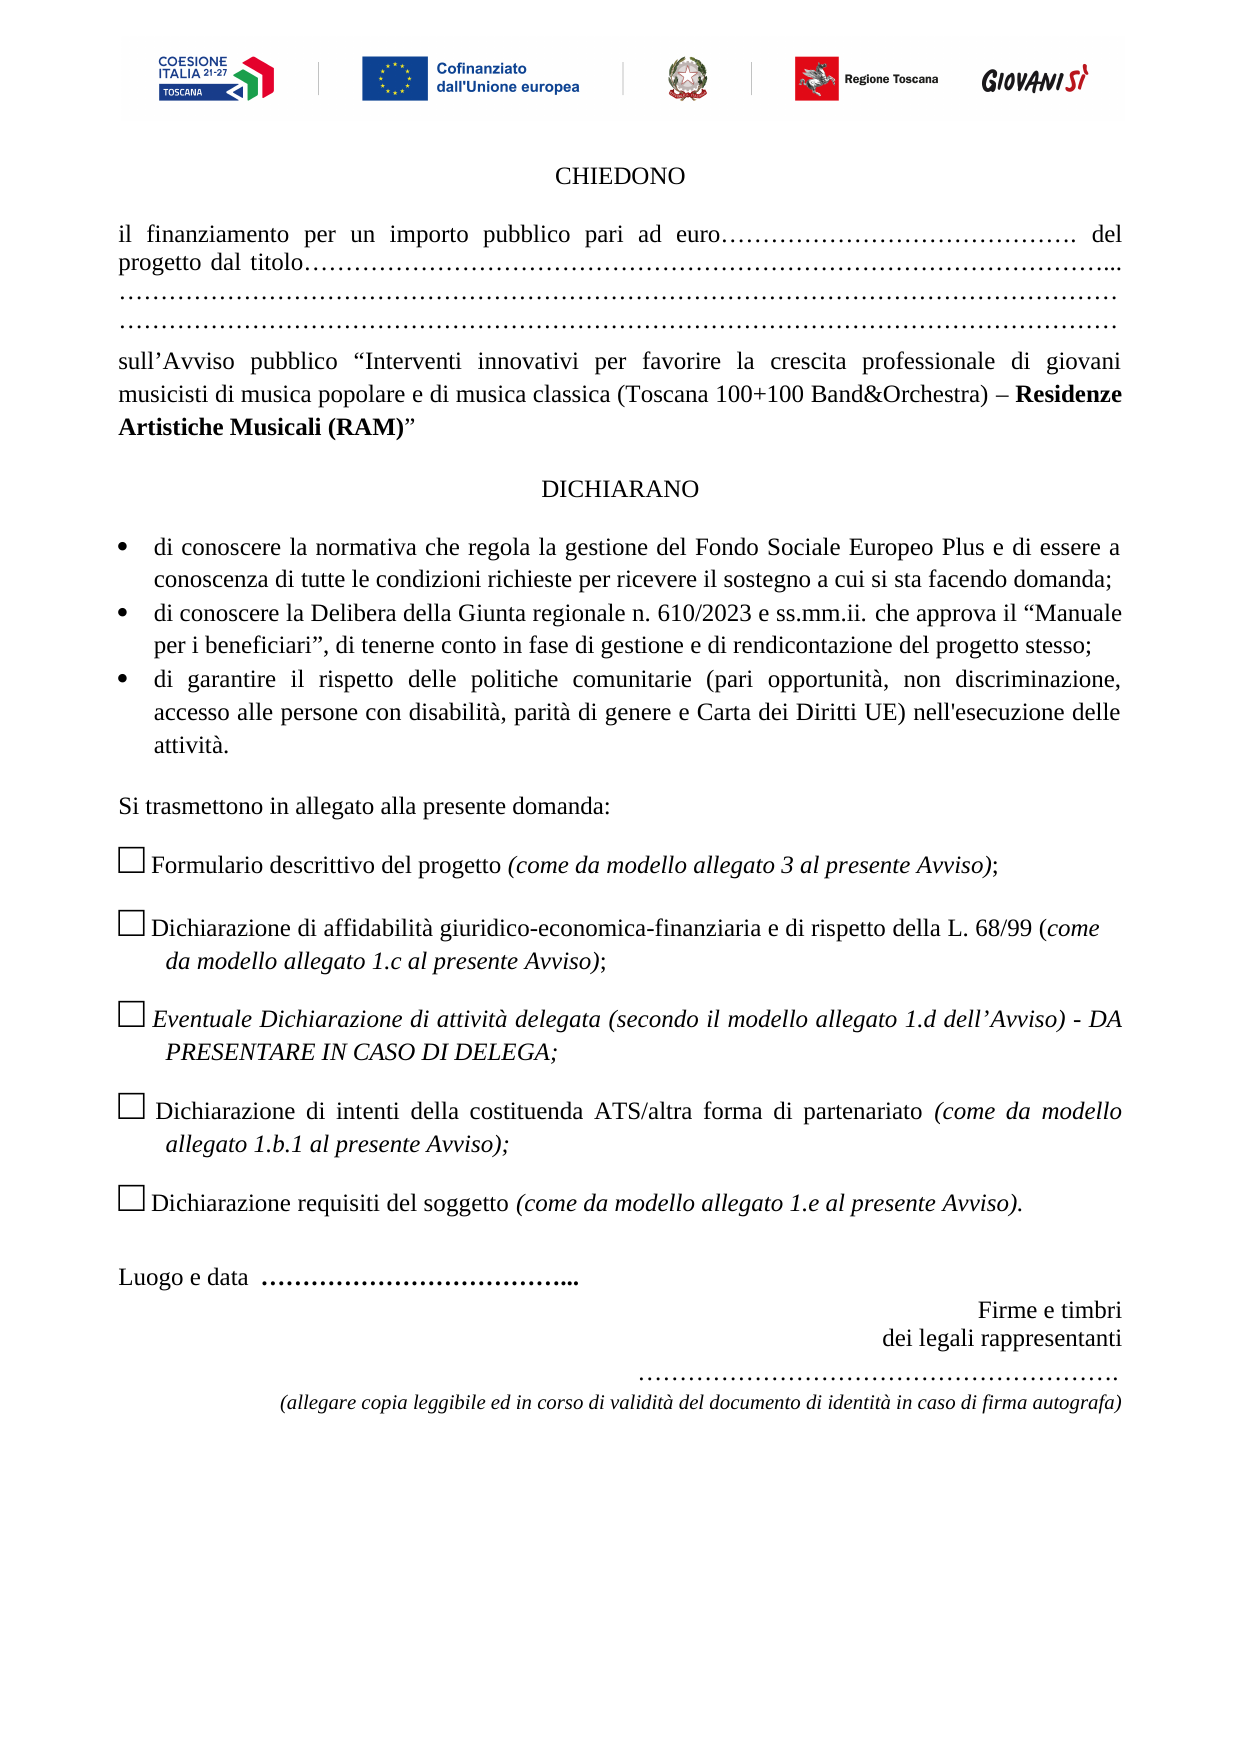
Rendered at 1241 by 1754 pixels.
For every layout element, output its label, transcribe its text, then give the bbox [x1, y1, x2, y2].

list di conoscere la normativa che regola la gestione del Fondo Sociale Europeo Plus e di essere a conoscenza di tutte le condizioni richieste per ricevere il sostegno a cui si sta facendo domanda; [118, 532, 1122, 593]
list di conoscere la Delibera della Giunta regionale n. 610/2023 e ss.mm.ii. che approva il “Manuale per i beneficiari”, di tenerne conto in fase di gestione e di rendicontazione del progetto stesso; [118, 598, 1122, 659]
text □ Formulario descrittivo del progetto (come da modello allegato 3 al presente Avviso); [118, 833, 1122, 883]
text CHIEDONO [118, 161, 1122, 190]
text sull’Avviso pubblico “Interventi innovativi per favorire la crescita professionale di giovani musicisti di musica popolare e di musica classica (Toscana 100+100 Band&Orchestra) – Residenze Artistiche Musicali (RAM)” [118, 346, 1122, 441]
text dei legali rappresentanti [118, 1323, 1122, 1352]
text □ Dichiarazione di intenti della costituenda ATS/altra forma di partenariato (come da modello allegato 1.b.1 al presente Avviso); [118, 1079, 1122, 1158]
text Firme e timbri [619, 1295, 1122, 1323]
picture [121, 36, 1125, 121]
text □ Dichiarazione requisiti del soggetto (come da modello allegato 1.e al presente Avviso). [118, 1170, 1122, 1221]
text il finanziamento per un importo pubblico pari ad euro……………………………………. del progetto dal titolo……………………………………………………………………………………... …………………………………………………………………………………………………………………………………………………………………………………………………………………… [118, 219, 1122, 334]
text DICHIARANO [118, 474, 1122, 503]
text …………………………………………………. [559, 1357, 1122, 1385]
text (allegare copia leggibile ed in corso di validità del documento di identità in caso di firma autografa) [118, 1389, 1122, 1414]
text □ Dichiarazione di affidabilità giuridico-economica-finanziaria e di rispetto della L. 68/99 (come da modello allegato 1.c al presente Avviso); [118, 896, 1122, 974]
text □ Eventuale Dichiarazione di attività delegata (secondo il modello allegato 1.d dell’Avviso) - DA PRESENTARE IN CASO DI DELEGA; [118, 987, 1122, 1066]
text Luogo e data ………………………………... [118, 1262, 1122, 1291]
list di garantire il rispetto delle politiche comunitarie (pari opportunità, non discriminazione, accesso alle persone con disabilità, parità di genere e Carta dei Diritti UE) nell'esecuzione delle attività. [118, 664, 1122, 758]
text Si trasmettono in allegato alla presente domanda: [118, 791, 1122, 820]
